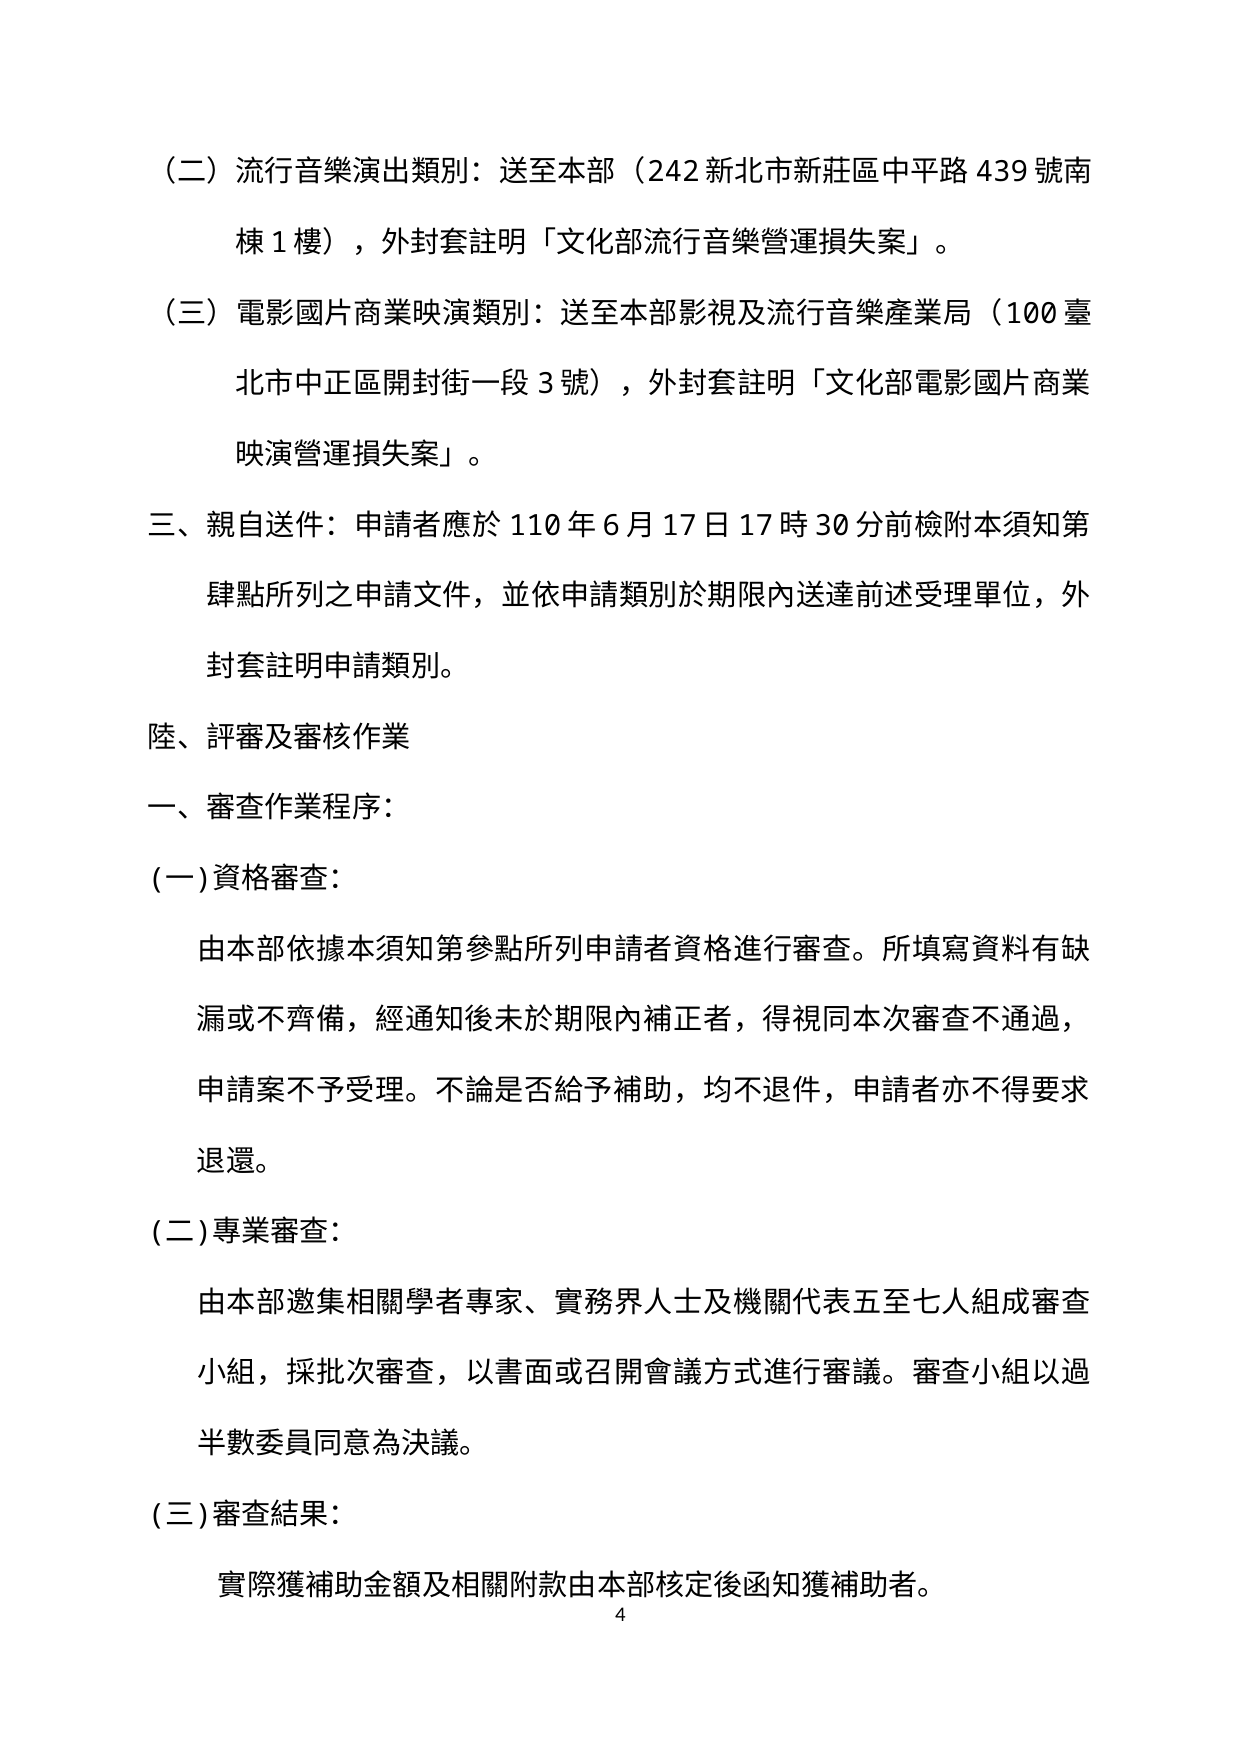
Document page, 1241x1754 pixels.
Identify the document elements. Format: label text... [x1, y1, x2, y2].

text (三)審查結果： [148, 1490, 1092, 1533]
text 一、審查作業程序： [148, 784, 1092, 826]
text 由本部依據本須知第參點所列申請者資格進行審查。所填寫資料有缺漏或不齊備，經通知後未於期限內補正者，得視同本次審查不通過，申請案不予受理。不論是否給予補助，均不退件，申請者亦不得要求退還。 [197, 925, 1092, 1179]
text (一)資格審查： [148, 854, 1092, 897]
text 陸、評審及審核作業 [148, 713, 1092, 756]
text （三）電影國片商業映演類別：送至本部影視及流行音樂產業局（100臺北市中正區開封街一段3號），外封套註明「文化部電影國片商業映演營運損失案」。 [148, 289, 1092, 473]
text （二）流行音樂演出類別：送至本部（242新北市新莊區中平路439號南棟1樓），外封套註明「文化部流行音樂營運損失案」。 [148, 148, 1092, 261]
text 實際獲補助金額及相關附款由本部核定後函知獲補助者。 [148, 1561, 1092, 1603]
text (二)專業審查： [148, 1208, 1092, 1250]
text 由本部邀集相關學者專家、實務界人士及機關代表五至七人組成審查小組，採批次審查，以書面或召開會議方式進行審議。審查小組以過半數委員同意為決議。 [197, 1278, 1092, 1462]
text 三、親自送件：申請者應於110年6月17日17時30分前檢附本須知第肆點所列之申請文件，並依申請類別於期限內送達前述受理單位，外封套註明申請類別。 [148, 501, 1092, 685]
